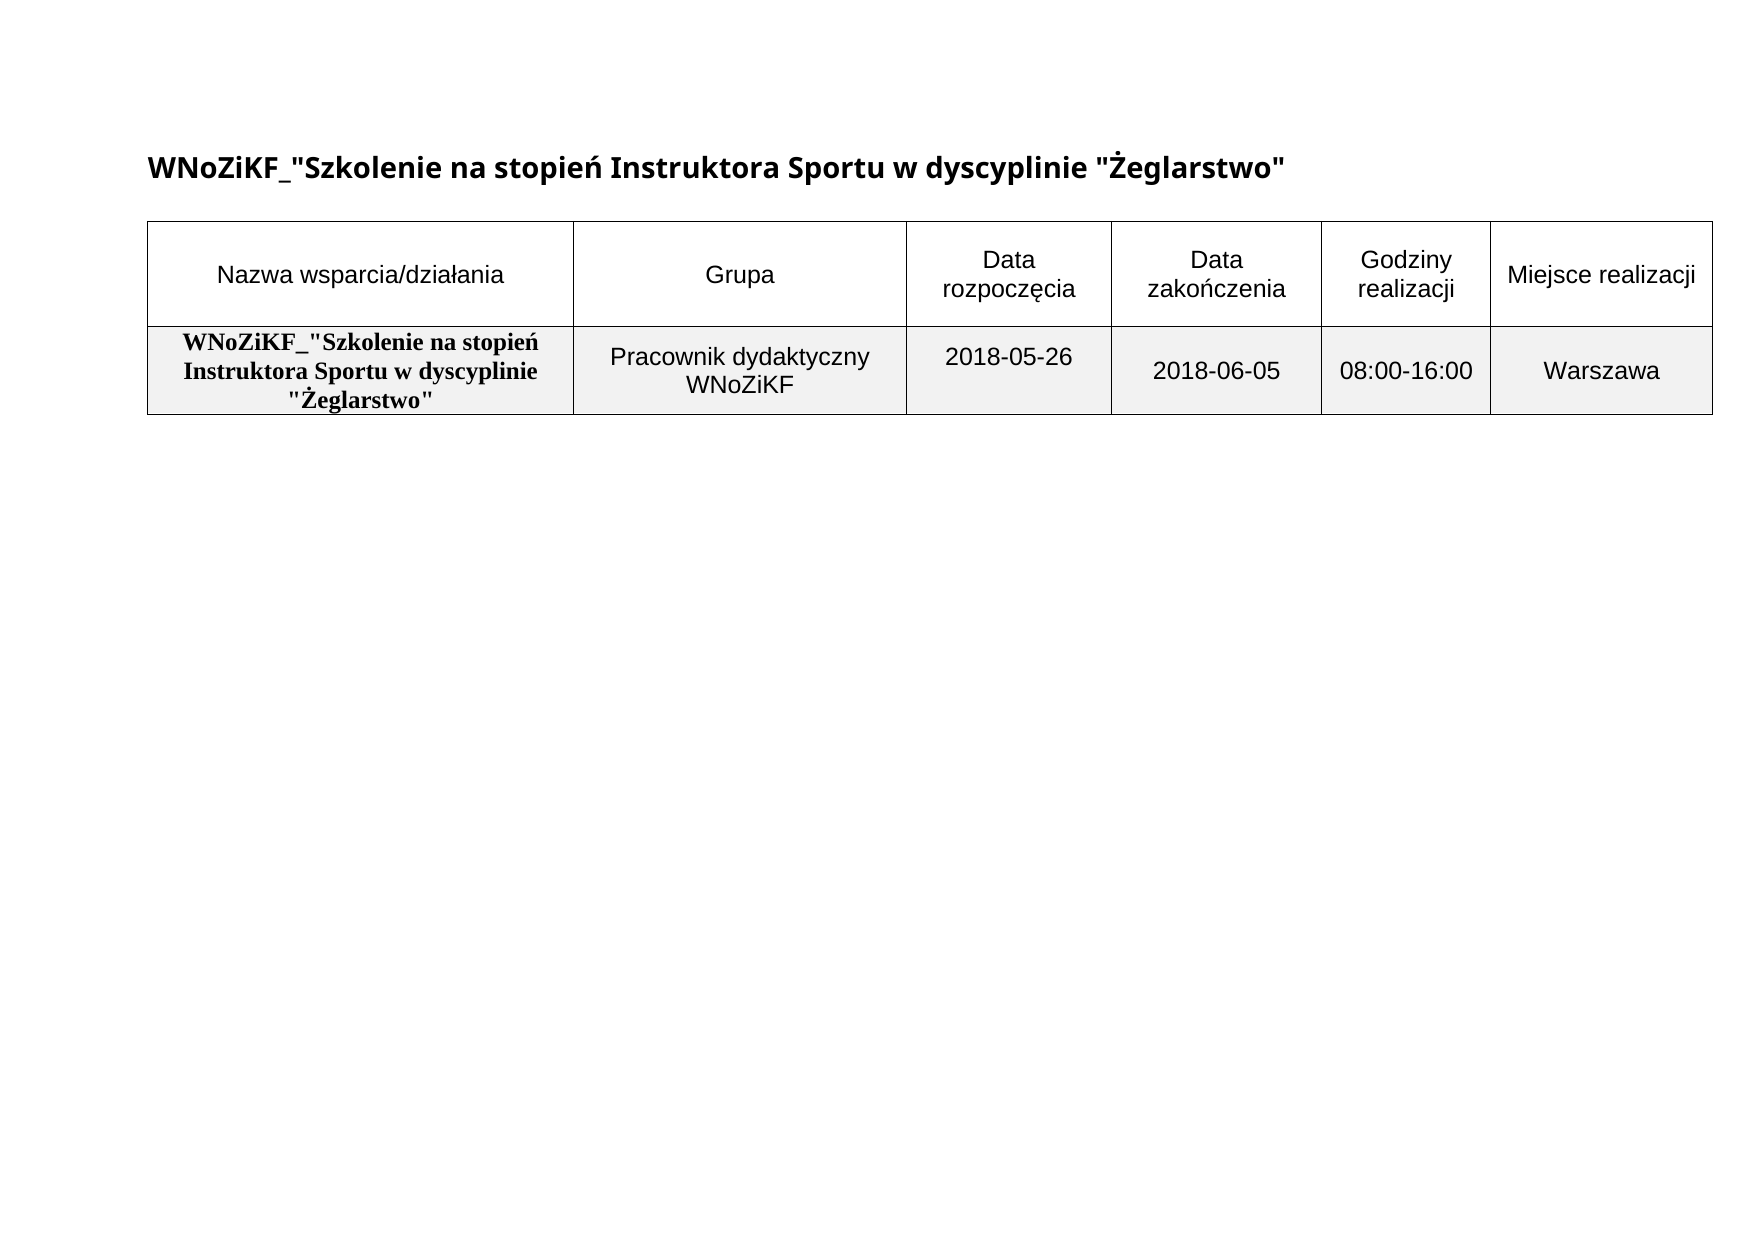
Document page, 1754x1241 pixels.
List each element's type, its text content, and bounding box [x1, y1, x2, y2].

table_cell 2018-06-05 [1112, 327, 1321, 413]
table_header Data zakończenia [1112, 222, 1321, 326]
table_cell WNoZiKF_"Szkolenie na stopień Instruktora Sportu w dyscyplinie "Żeglarstwo" [148, 327, 573, 413]
table_header Nazwa wsparcia/działania [148, 222, 573, 326]
table_cell 08:00-16:00 [1322, 327, 1490, 413]
table_header Godziny realizacji [1322, 222, 1490, 326]
table_cell 2018-05-26 [907, 327, 1111, 413]
table_cell Warszawa [1491, 327, 1712, 413]
text WNoZiKF_"Szkolenie na stopień Instruktora Sportu w dyscyplinie "Żeglarstwo" [148, 148, 1606, 187]
table_header Data rozpoczęcia [907, 222, 1111, 326]
table_header Miejsce realizacji [1491, 222, 1712, 326]
table_header Grupa [574, 222, 906, 326]
table_cell Pracownik dydaktyczny WNoZiKF [574, 327, 906, 413]
